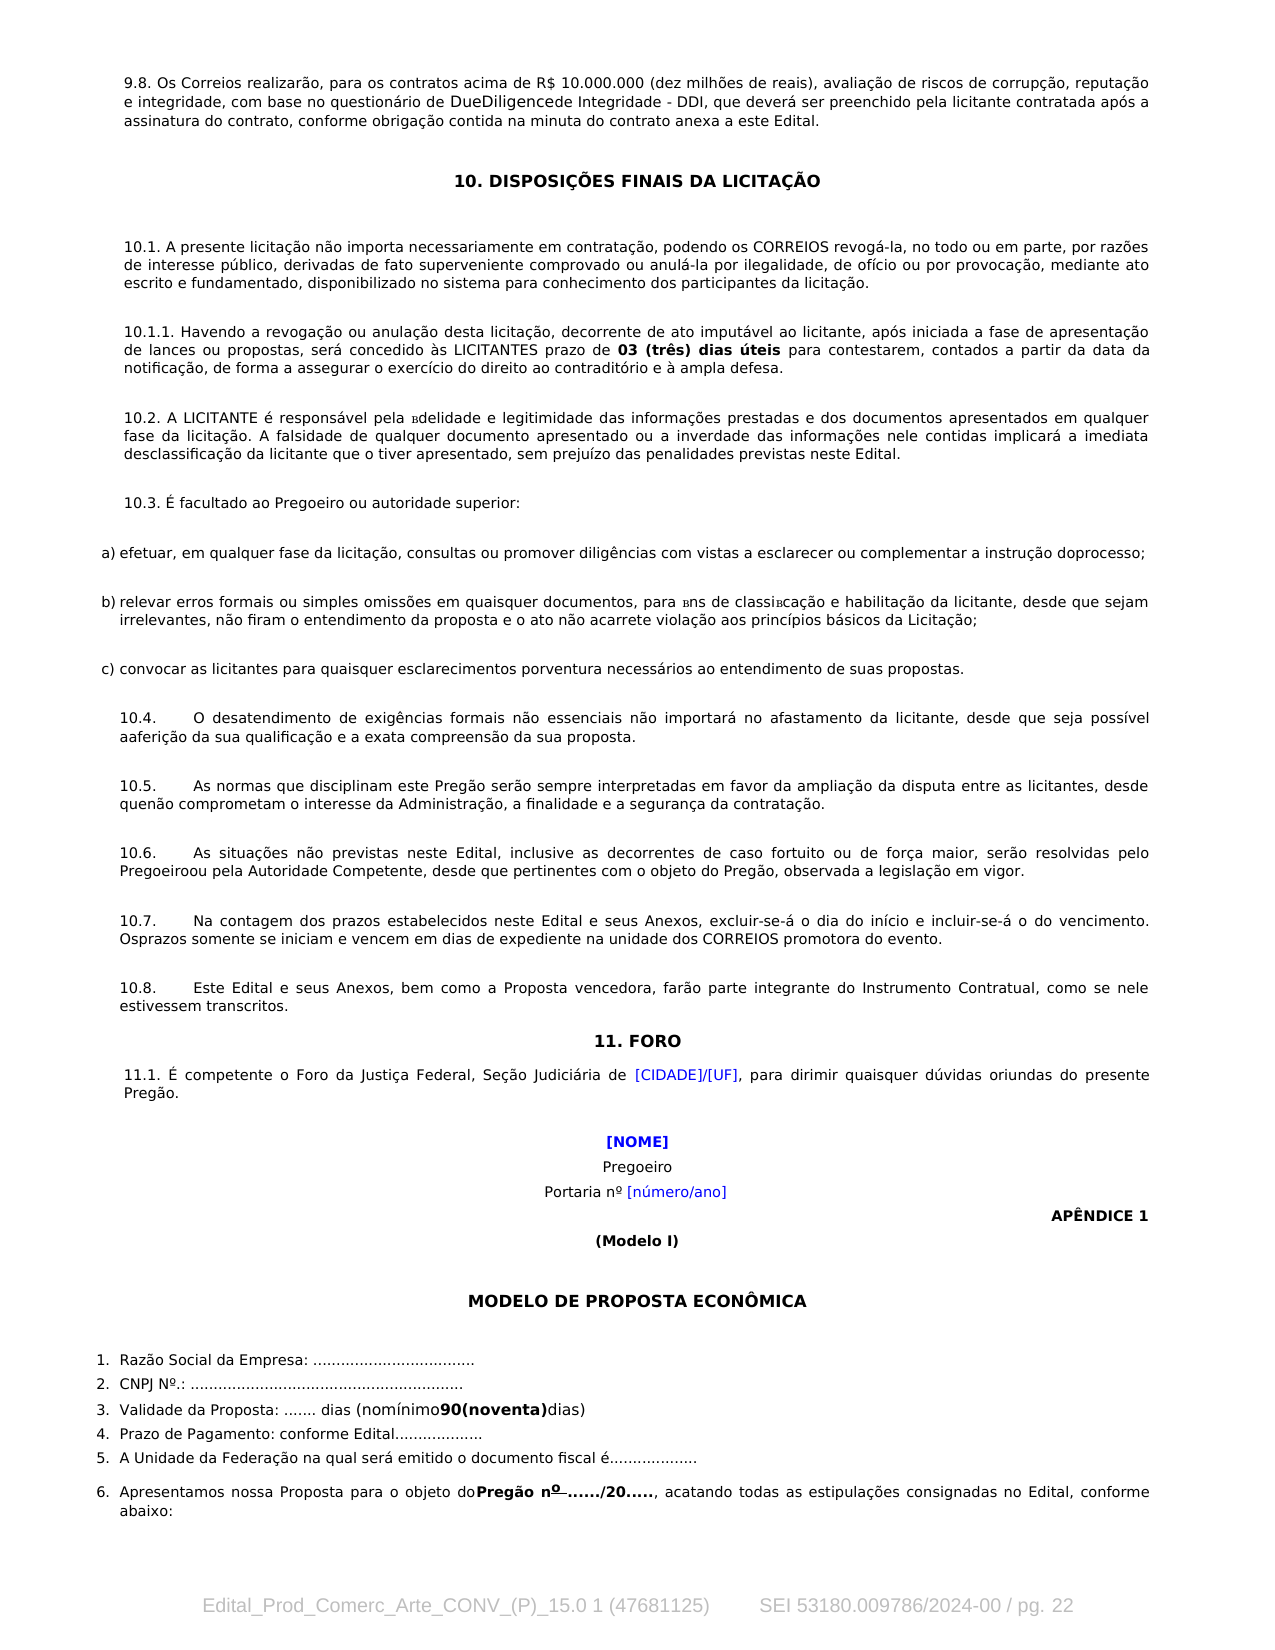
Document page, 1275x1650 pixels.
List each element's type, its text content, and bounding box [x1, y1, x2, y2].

list Razão Social da Empresa: ................................... [96, 1351, 1151, 1368]
text 9.8. Os Correios realizarão, para os contratos acima de R$ 10.000.000 (dez milhões de reais), avaliação de riscos de corrupção, reputação e integridade, com base no questionário de DueDiligencede Integridade - DDI, que deverá ser preenchido pela licitante contratada após a assinatura do contrato, conforme obrigação contida na minuta do contrato anexa a este Edital. [124, 75, 1151, 129]
text APÊNDICE 1 (Modelo I) [595, 1208, 1169, 1250]
list convocar as licitantes para quaisquer esclarecimentos porventura necessários ao entendimento de suas propostas. [101, 661, 1151, 678]
subtitle MODELO DE PROPOSTA ECONÔMICA [119, 1292, 1155, 1311]
list A Unidade da Federação na qual será emitido o documento fiscal é................... [96, 1450, 1151, 1467]
subtitle 11. FORO [119, 1032, 1156, 1052]
list Este Edital e seus Anexos, bem como a Proposta vencedora, farão parte integrante do Instrumento Contratual, como se nele estivessem transcritos. [119, 980, 1151, 1015]
list As normas que disciplinam este Pregão serão sempre interpretadas em favor da ampliação da disputa entre as licitantes, desde quenão comprometam o interesse da Administração, a finalidade e a segurança da contratação. [119, 778, 1151, 813]
text 10.1.1. Havendo a revogação ou anulação desta licitação, decorrente de ato imputável ao licitante, após iniciada a fase de apresentação de lances ou propostas, será concedido às LICITANTES prazo de 03 (três) dias úteis para contestarem, contados a partir da data da notificação, de forma a assegurar o exercício do direito ao contraditório e à ampla defesa. [124, 324, 1151, 377]
text Portaria nº [número/ano] [119, 1183, 1151, 1201]
list relevar erros formais ou simples omissões em quaisquer documentos, para ns de classicação e habilitação da licitante, desde que sejam irrelevantes, não firam o entendimento da proposta e o ato não acarrete violação aos princípios básicos da Licitação; [101, 594, 1151, 629]
text 10.1. A presente licitação não importa necessariamente em contratação, podendo os CORREIOS revogá-la, no todo ou em parte, por razões de interesse público, derivadas de fato superveniente comprovado ou anulá-la por ilegalidade, de ofício ou por provocação, mediante ato escrito e fundamentado, disponibilizado no sistema para conhecimento dos participantes da licitação. [124, 239, 1151, 292]
text [NOME] [119, 1134, 1155, 1151]
text 11.1. É competente o Foro da Justiça Federal, Seção Judiciária de [CIDADE]/[UF], para dirimir quaisquer dúvidas oriundas do presente Pregão. [124, 1067, 1151, 1102]
list O desatendimento de exigências formais não essenciais não importará no afastamento da licitante, desde que seja possível aaferição da sua qualificação e a exata compreensão da sua proposta. [119, 710, 1151, 746]
list Validade da Proposta: ....... dias (nomínimo90(noventa)dias) [96, 1401, 1151, 1419]
text 10.3. É facultado ao Pregoeiro ou autoridade superior: [124, 495, 1151, 512]
text 10.2. A LICITANTE é responsável pela delidade e legitimidade das informações prestadas e dos documentos apresentados em qualquer fase da licitação. A falsidade de qualquer documento apresentado ou a inverdade das informações nele contidas implicará a imediata desclassificação da licitante que o tiver apresentado, sem prejuízo das penalidades previstas neste Edital. [124, 410, 1151, 463]
list As situações não previstas neste Edital, inclusive as decorrentes de caso fortuito ou de força maior, serão resolvidas pelo Pregoeiroou pela Autoridade Competente, desde que pertinentes com o objeto do Pregão, observada a legislação em vigor. [119, 845, 1151, 880]
subtitle 10. DISPOSIÇÕES FINAIS DA LICITAÇÃO [119, 172, 1155, 191]
list Apresentamos nossa Proposta para o objeto doPregão no ....../20....., acatando todas as estipulações consignadas no Edital, conforme abaixo: [96, 1479, 1151, 1519]
list Prazo de Pagamento: conforme Edital................... [96, 1426, 1151, 1443]
list CNPJ Nº.: ........................................................... [96, 1376, 1151, 1393]
text Pregoeiro [119, 1159, 1156, 1176]
list efetuar, em qualquer fase da licitação, consultas ou promover diligências com vistas a esclarecer ou complementar a instrução doprocesso; [101, 544, 1151, 561]
list Na contagem dos prazos estabelecidos neste Edital e seus Anexos, excluir-se-á o dia do início e incluir-se-á o do vencimento. Osprazos somente se iniciam e vencem em dias de expediente na unidade dos CORREIOS promotora do evento. [119, 913, 1151, 948]
